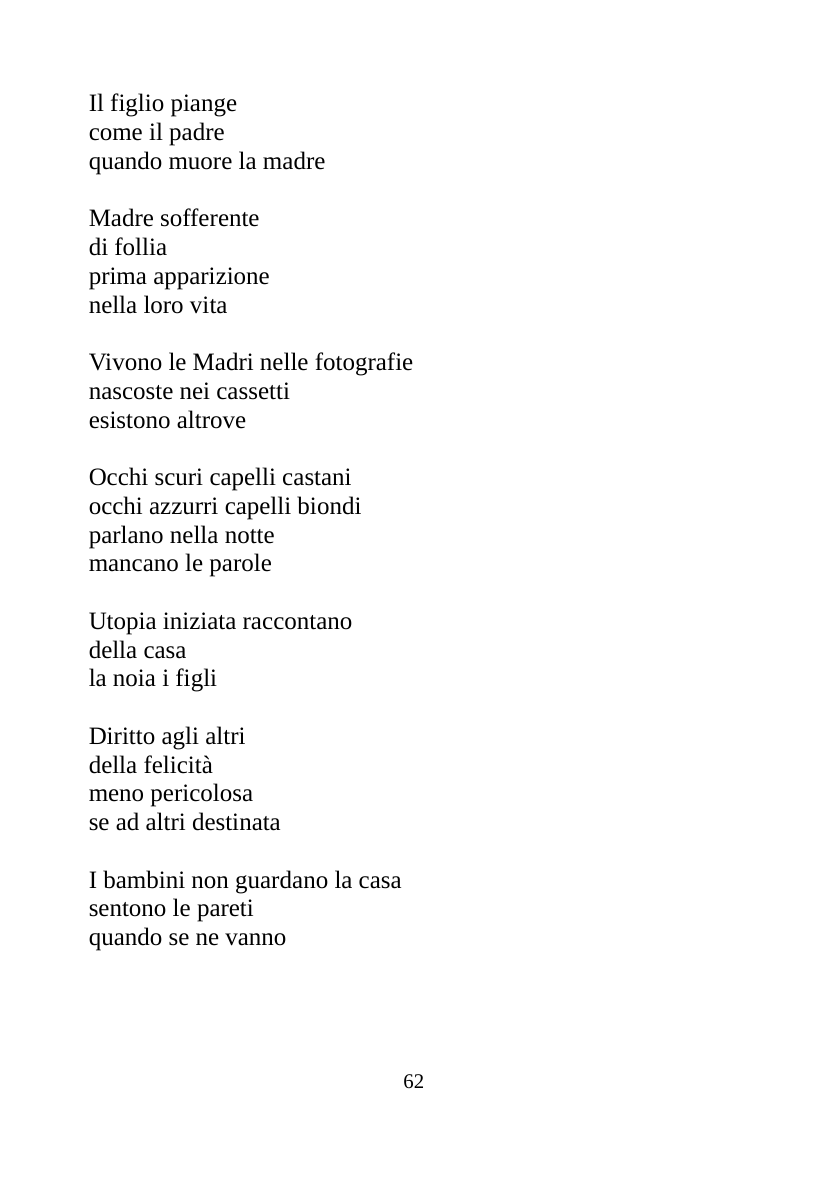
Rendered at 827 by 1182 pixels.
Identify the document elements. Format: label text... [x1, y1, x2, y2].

text Utopia iniziata raccontano [88, 606, 738, 635]
text la noia i figli [88, 663, 738, 692]
text quando muore la madre [88, 146, 738, 175]
text se ad altri destinata [88, 807, 738, 836]
text Il figlio piange [88, 88, 738, 117]
text Vivono le Madri nelle fotografie [88, 347, 738, 376]
text occhi azzurri capelli biondi [88, 491, 738, 520]
text meno pericolosa [88, 778, 738, 807]
text come il padre [88, 117, 738, 146]
text I bambini non guardano la casa [88, 865, 738, 893]
text sentono le pareti [88, 893, 738, 922]
text Occhi scuri capelli castani [88, 462, 738, 491]
text nascoste nei cassetti [88, 376, 738, 405]
text della felicità [88, 750, 738, 778]
text prima apparizione [88, 261, 738, 290]
text quando se ne vanno [88, 922, 738, 951]
text nella loro vita [88, 290, 738, 318]
text parlano nella notte [88, 520, 738, 548]
text mancano le parole [88, 548, 738, 577]
text Diritto agli altri [88, 721, 738, 750]
text della casa [88, 635, 738, 663]
text Madre sofferente [88, 203, 738, 232]
text di follia [88, 232, 738, 261]
text esistono altrove [88, 405, 738, 433]
